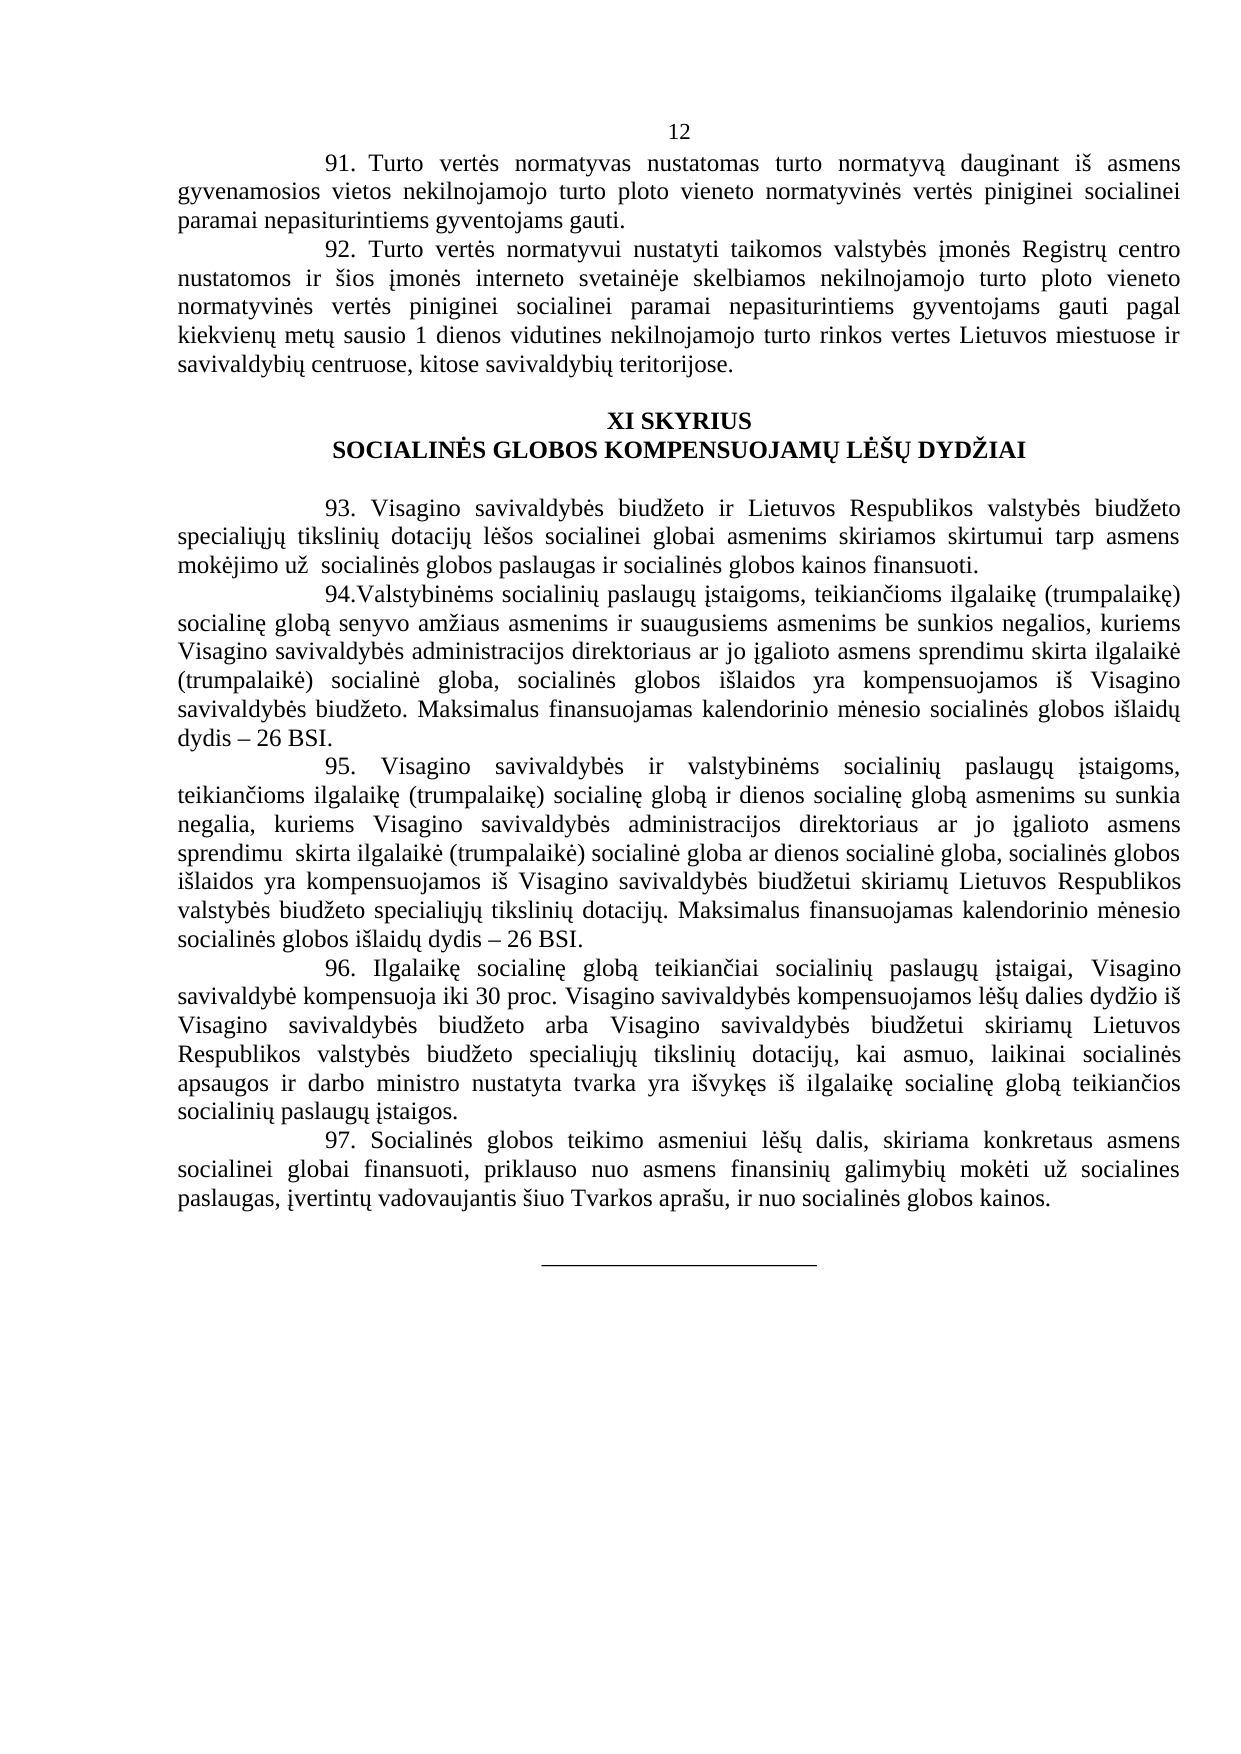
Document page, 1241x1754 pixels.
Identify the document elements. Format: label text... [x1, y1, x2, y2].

text 97. Socialinės globos teikimo asmeniui lėšų dalis, skiriama konkretaus asmens socialinei globai finansuoti, priklauso nuo asmens finansinių galimybių mokėti už socialines paslaugas, įvertintų vadovaujantis šiuo Tvarkos aprašu, ir nuo socialinės globos kainos. [177, 1125, 1181, 1211]
text 95. Visagino savivaldybės ir valstybinėms socialinių paslaugų įstaigoms, teikiančioms ilgalaikę (trumpalaikę) socialinę globą ir dienos socialinę globą asmenims su sunkia negalia, kuriems Visagino savivaldybės administracijos direktoriaus ar jo įgalioto asmens sprendimu skirta ilgalaikė (trumpalaikė) socialinė globa ar dienos socialinė globa, socialinės globos išlaidos yra kompensuojamos iš Visagino savivaldybės biudžetui skiriamų Lietuvos Respublikos valstybės biudžeto specialiųjų tikslinių dotacijų. Maksimalus finansuojamas kalendorinio mėnesio socialinės globos išlaidų dydis – 26 BSI. [177, 751, 1181, 953]
text 96. Ilgalaikę socialinę globą teikiančiai socialinių paslaugų įstaigai, Visagino savivaldybė kompensuoja iki 30 proc. Visagino savivaldybės kompensuojamos lėšų dalies dydžio iš Visagino savivaldybės biudžeto arba Visagino savivaldybės biudžetui skiriamų Lietuvos Respublikos valstybės biudžeto specialiųjų tikslinių dotacijų, kai asmuo, laikinai socialinės apsaugos ir darbo ministro nustatyta tvarka yra išvykęs iš ilgalaikę socialinę globą teikiančios socialinių paslaugų įstaigos. [177, 953, 1181, 1125]
text 93. Visagino savivaldybės biudžeto ir Lietuvos Respublikos valstybės biudžeto specialiųjų tikslinių dotacijų lėšos socialinei globai asmenims skiriamos skirtumui tarp asmens mokėjimo už socialinės globos paslaugas ir socialinės globos kainos finansuoti. [177, 493, 1181, 579]
text SOCIALINĖS GLOBOS KOMPENSUOJAMŲ LĖŠŲ DYDŽIAI [177, 435, 1181, 464]
text 92. Turto vertės normatyvui nustatyti taikomos valstybės įmonės Registrų centro nustatomos ir šios įmonės interneto svetainėje skelbiamos nekilnojamojo turto ploto vieneto normatyvinės vertės piniginei socialinei paramai nepasiturintiems gyventojams gauti pagal kiekvienų metų sausio 1 dienos vidutines nekilnojamojo turto rinkos vertes Lietuvos miestuose ir savivaldybių centruose, kitose savivaldybių teritorijose. [177, 234, 1181, 378]
text XI SKYRIUS [177, 406, 1181, 435]
text ______________________ [177, 1240, 1181, 1269]
text 94.Valstybinėms socialinių paslaugų įstaigoms, teikiančioms ilgalaikę (trumpalaikę) socialinę globą senyvo amžiaus asmenims ir suaugusiems asmenims be sunkios negalios, kuriems Visagino savivaldybės administracijos direktoriaus ar jo įgalioto asmens sprendimu skirta ilgalaikė (trumpalaikė) socialinė globa, socialinės globos išlaidos yra kompensuojamos iš Visagino savivaldybės biudžeto. Maksimalus finansuojamas kalendorinio mėnesio socialinės globos išlaidų dydis – 26 BSI. [177, 579, 1181, 751]
text 91. Turto vertės normatyvas nustatomas turto normatyvą dauginant iš asmens gyvenamosios vietos nekilnojamojo turto ploto vieneto normatyvinės vertės piniginei socialinei paramai nepasiturintiems gyventojams gauti. [177, 148, 1181, 234]
